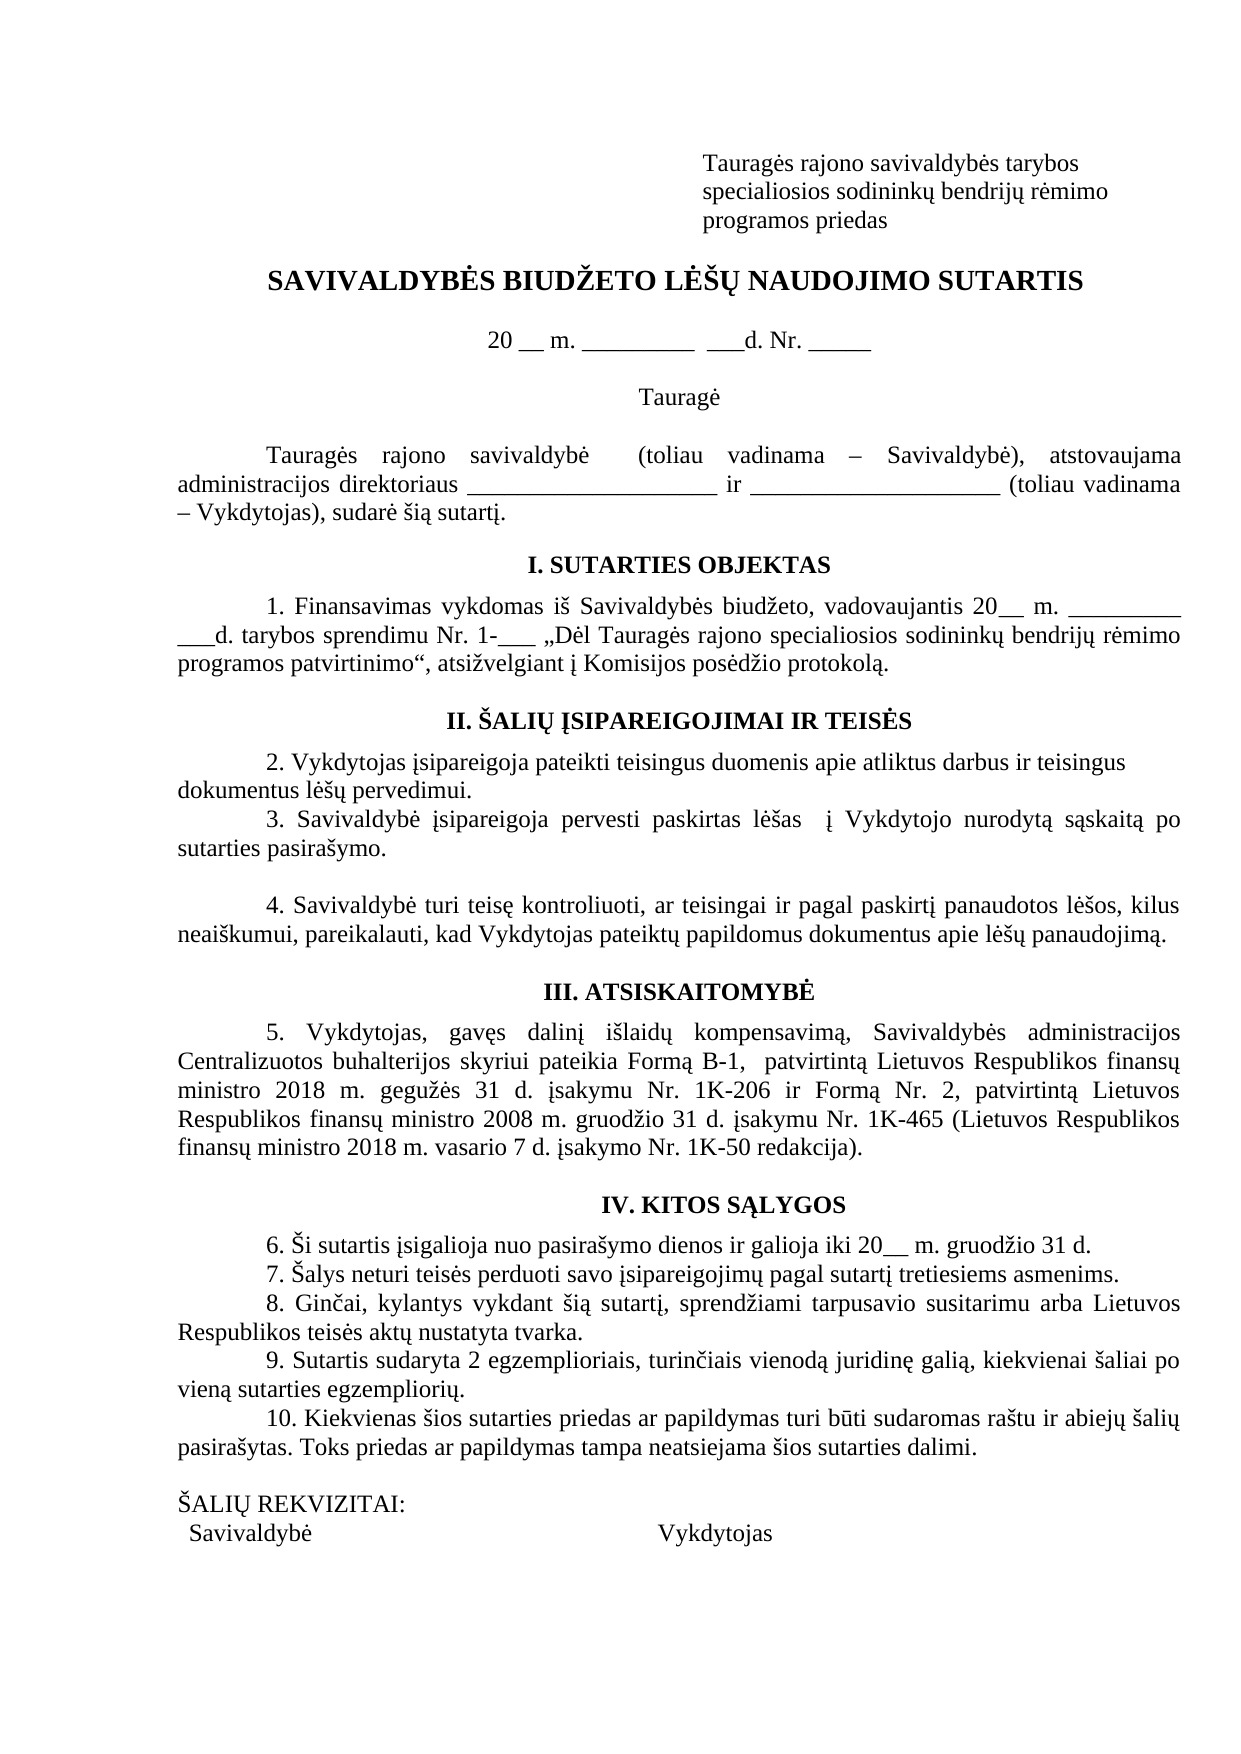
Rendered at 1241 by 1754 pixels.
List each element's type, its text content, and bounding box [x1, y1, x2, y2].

text 6. Ši sutartis įsigalioja nuo pasirašymo dienos ir galioja iki 20__ m. gruodžio 31 d. [177, 1231, 1181, 1259]
text Tauragės rajono savivaldybė (toliau vadinama – Savivaldybė), atstovaujama administracijos direktoriaus ____________________ ir ____________________ (toliau vadinama – Vykdytojas), sudarė šią sutartį. [177, 440, 1181, 526]
text ŠALIŲ REKVIZITAI: [177, 1489, 1181, 1518]
text 20 __ m. _________ ___d. Nr. _____ [177, 325, 1181, 354]
text SAVIVALDYBĖS BIUDŽETO LĖŠŲ NAUDOJIMO SUTARTIS [177, 263, 1181, 296]
text 8. Ginčai, kylantys vykdant šią sutartį, sprendžiami tarpusavio susitarimu arba Lietuvos Respublikos teisės aktų nustatyta tvarka. [177, 1288, 1181, 1346]
text I. SUTARTIES OBJEKTAS [177, 550, 1181, 579]
text 10. Kiekvienas šios sutarties priedas ar papildymas turi būti sudaromas raštu ir abiejų šalių pasirašytas. Toks priedas ar papildymas tampa neatsiejama šios sutarties dalimi. [177, 1403, 1181, 1461]
text 7. Šalys neturi teisės perduoti savo įsipareigojimų pagal sutartį tretiesiems asmenims. [177, 1259, 1181, 1288]
table_header Vykdytojas [646, 1518, 1207, 1547]
text 1. Finansavimas vykdomas iš Savivaldybės biudžeto, vadovaujantis 20__ m. _________ ___d. tarybos sprendimu Nr. 1-___ „Dėl Tauragės rajono specialiosios sodininkų bendrijų rėmimo programos patvirtinimo“, atsižvelgiant į Komisijos posėdžio protokolą. [177, 591, 1181, 677]
text 3. Savivaldybė įsipareigoja pervesti paskirtas lėšas į Vykdytojo nurodytą sąskaitą po sutarties pasirašymo. [177, 804, 1181, 862]
text 9. Sutartis sudaryta 2 egzemplioriais, turinčiais vienodą juridinę galią, kiekvienai šaliai po vieną sutarties egzempliorių. [177, 1346, 1181, 1403]
text Tauragė [177, 382, 1181, 411]
text 2. Vykdytojas įsipareigoja pateikti teisingus duomenis apie atliktus darbus ir teisingus dokumentus lėšų pervedimui. [177, 747, 1181, 804]
text III. ATSISKAITOMYBĖ [177, 977, 1181, 1005]
table_header Savivaldybė [177, 1518, 646, 1547]
text specialiosios sodininkų bendrijų rėmimo [627, 176, 1181, 205]
text 4. Savivaldybė turi teisę kontroliuoti, ar teisingai ir pagal paskirtį panaudotos lėšos, kilus neaiškumui, pareikalauti, kad Vykdytojas pateiktų papildomus dokumentus apie lėšų panaudojimą. [177, 890, 1181, 948]
text 5. Vykdytojas, gavęs dalinį išlaidų kompensavimą, Savivaldybės administracijos Centralizuotos buhalterijos skyriui pateikia Formą B-1, patvirtintą Lietuvos Respublikos finansų ministro 2018 m. gegužės 31 d. įsakymu Nr. 1K-206 ir Formą Nr. 2, patvirtintą Lietuvos Respublikos finansų ministro 2008 m. gruodžio 31 d. įsakymu Nr. 1K-465 (Lietuvos Respublikos finansų ministro 2018 m. vasario 7 d. įsakymo Nr. 1K-50 redakcija). [177, 1017, 1181, 1161]
text Tauragės rajono savivaldybės tarybos [702, 148, 1181, 176]
text II. ŠALIŲ ĮSIPAREIGOJIMAI IR TEISĖS [177, 706, 1181, 735]
text IV. KITOS SĄLYGOS [177, 1190, 1181, 1219]
text programos priedas [627, 205, 1181, 234]
